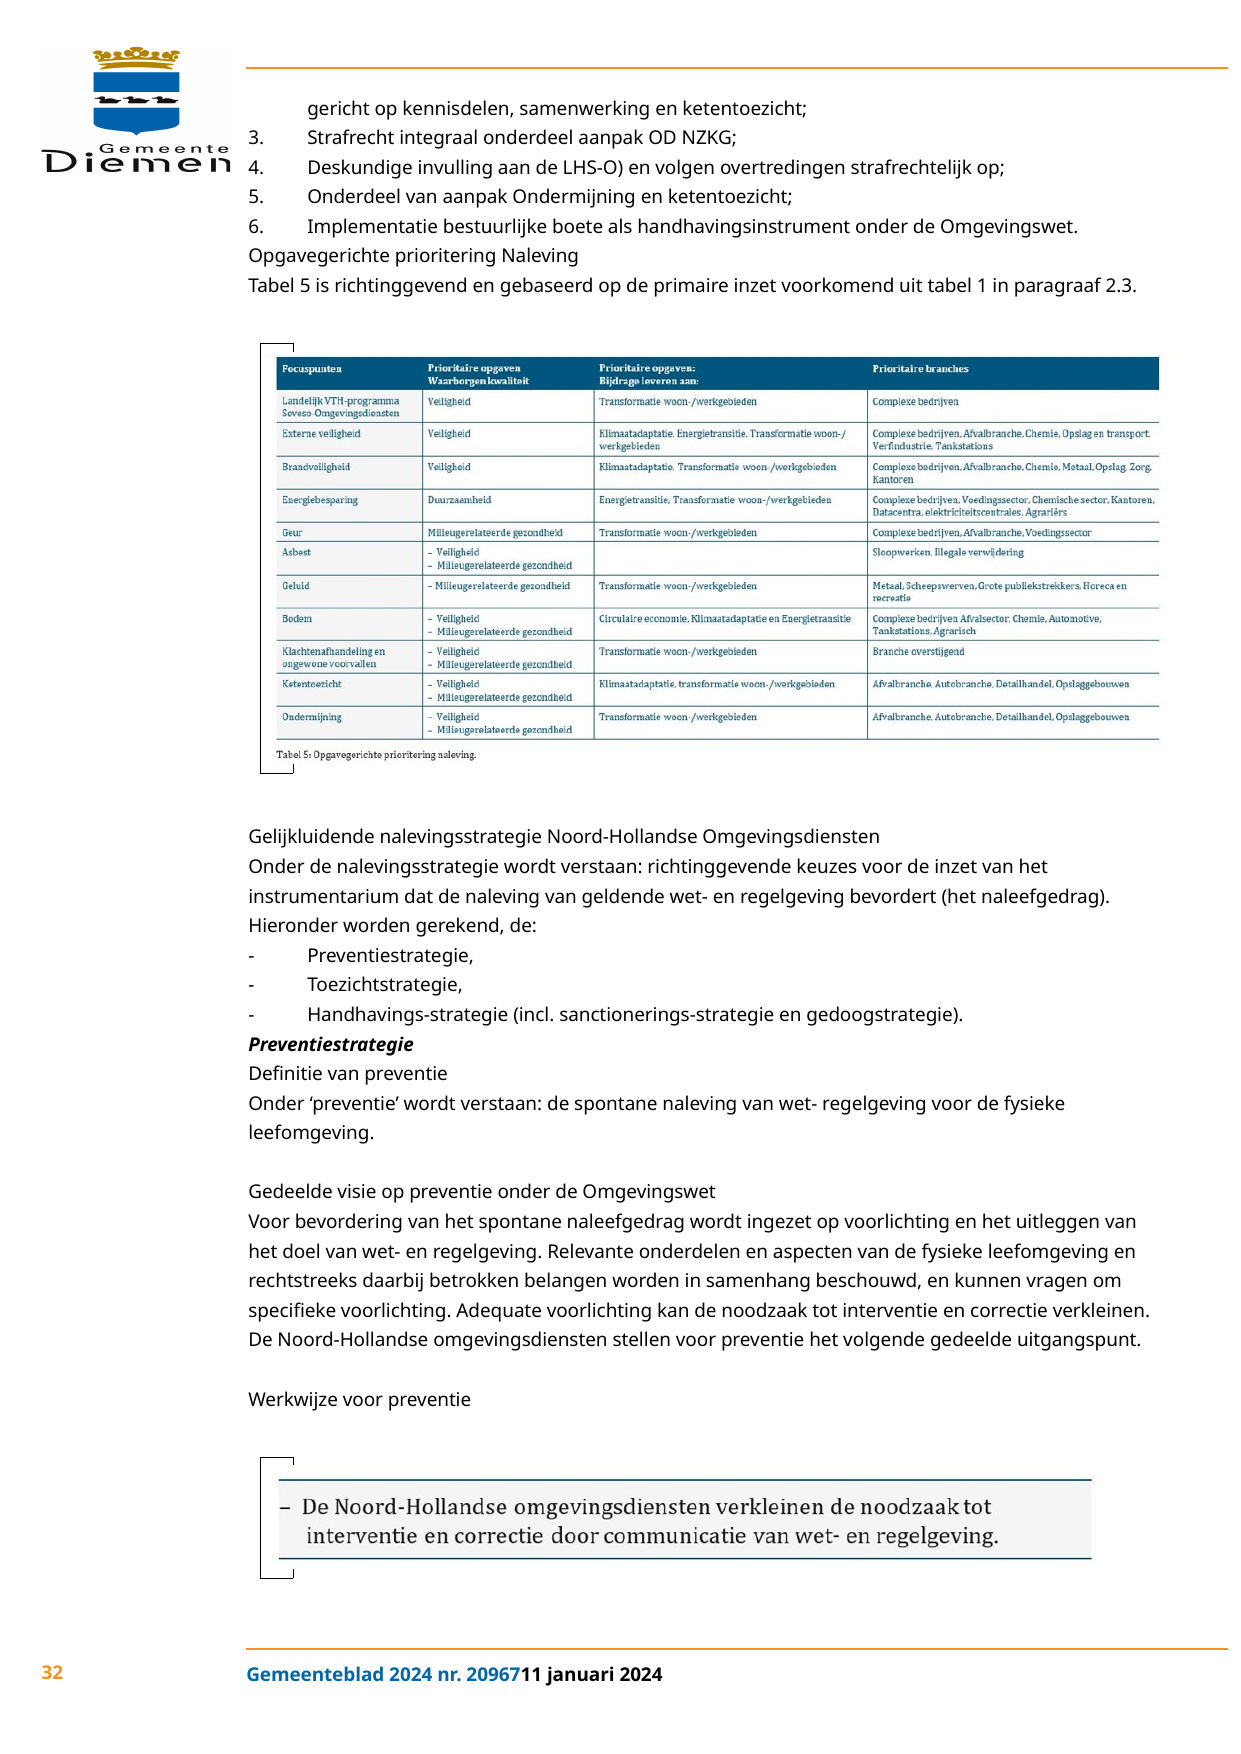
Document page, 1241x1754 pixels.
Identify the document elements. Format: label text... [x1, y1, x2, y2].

text Gelijkluidende nalevingsstrategie Noord-Hollandse Omgevingsdiensten [248, 824, 1152, 849]
picture [268, 352, 1173, 764]
list Handhavings-strategie (incl. sanctionerings-strategie en gedoogstrategie). [248, 1001, 1152, 1027]
picture [41, 47, 231, 172]
list Preventiestrategie, [248, 942, 1152, 968]
text Onder de nalevingsstrategie wordt verstaan: richtinggevende keuzes voor de inzet van het instrumentarium dat de naleving van geldende wet- en regelgeving bevordert (het naleefgedrag). Hieronder worden gerekend, de: [248, 853, 1152, 938]
list Strafrecht integraal onderdeel aanpak OD NZKG; [248, 124, 1152, 150]
text Onder ‘preventie’ wordt verstaan: de spontane naleving van wet- regelgeving voor de fysieke leefomgeving. [248, 1090, 1152, 1145]
list Toezichtstrategie, [248, 972, 1152, 997]
text Gedeelde visie op preventie onder de Omgevingswet [248, 1179, 1152, 1204]
list Deskundige invulling aan de LHS-O) en volgen overtredingen strafrechtelijk op; [248, 154, 1152, 180]
text Voor bevordering van het spontane naleefgedrag wordt ingezet op voorlichting en het uitleggen van het doel van wet- en regelgeving. Relevante onderdelen en aspecten van de fysieke leefomgeving en rechtstreeks daarbij betrokken belangen worden in samenhang beschouwd, en kunnen vragen om specifieke voorlichting. Adequate voorlichting kan de noodzaak tot interventie en correctie verkleinen. De Noord-Hollandse omgevingsdiensten stellen voor preventie het volgende gedeelde uitgangspunt. [248, 1208, 1152, 1352]
picture [268, 1465, 1173, 1569]
text Werkwijze voor preventie [248, 1386, 1152, 1411]
text Preventiestrategie [248, 1031, 1152, 1056]
list Onderdeel van aanpak Ondermijning en ketentoezicht; [248, 183, 1152, 209]
list Implementatie bestuurlijke boete als handhavingsinstrument onder de Omgevingswet. [248, 213, 1152, 239]
list gericht op kennisdelen, samenwerking en ketentoezicht; [248, 95, 1152, 121]
text Tabel 5 is richtinggevend en gebaseerd op de primaire inzet voorkomend uit tabel 1 in paragraaf 2.3. [248, 272, 1152, 298]
text Definitie van preventie [248, 1060, 1152, 1086]
text Opgavegerichte prioritering Naleving [248, 243, 1152, 268]
